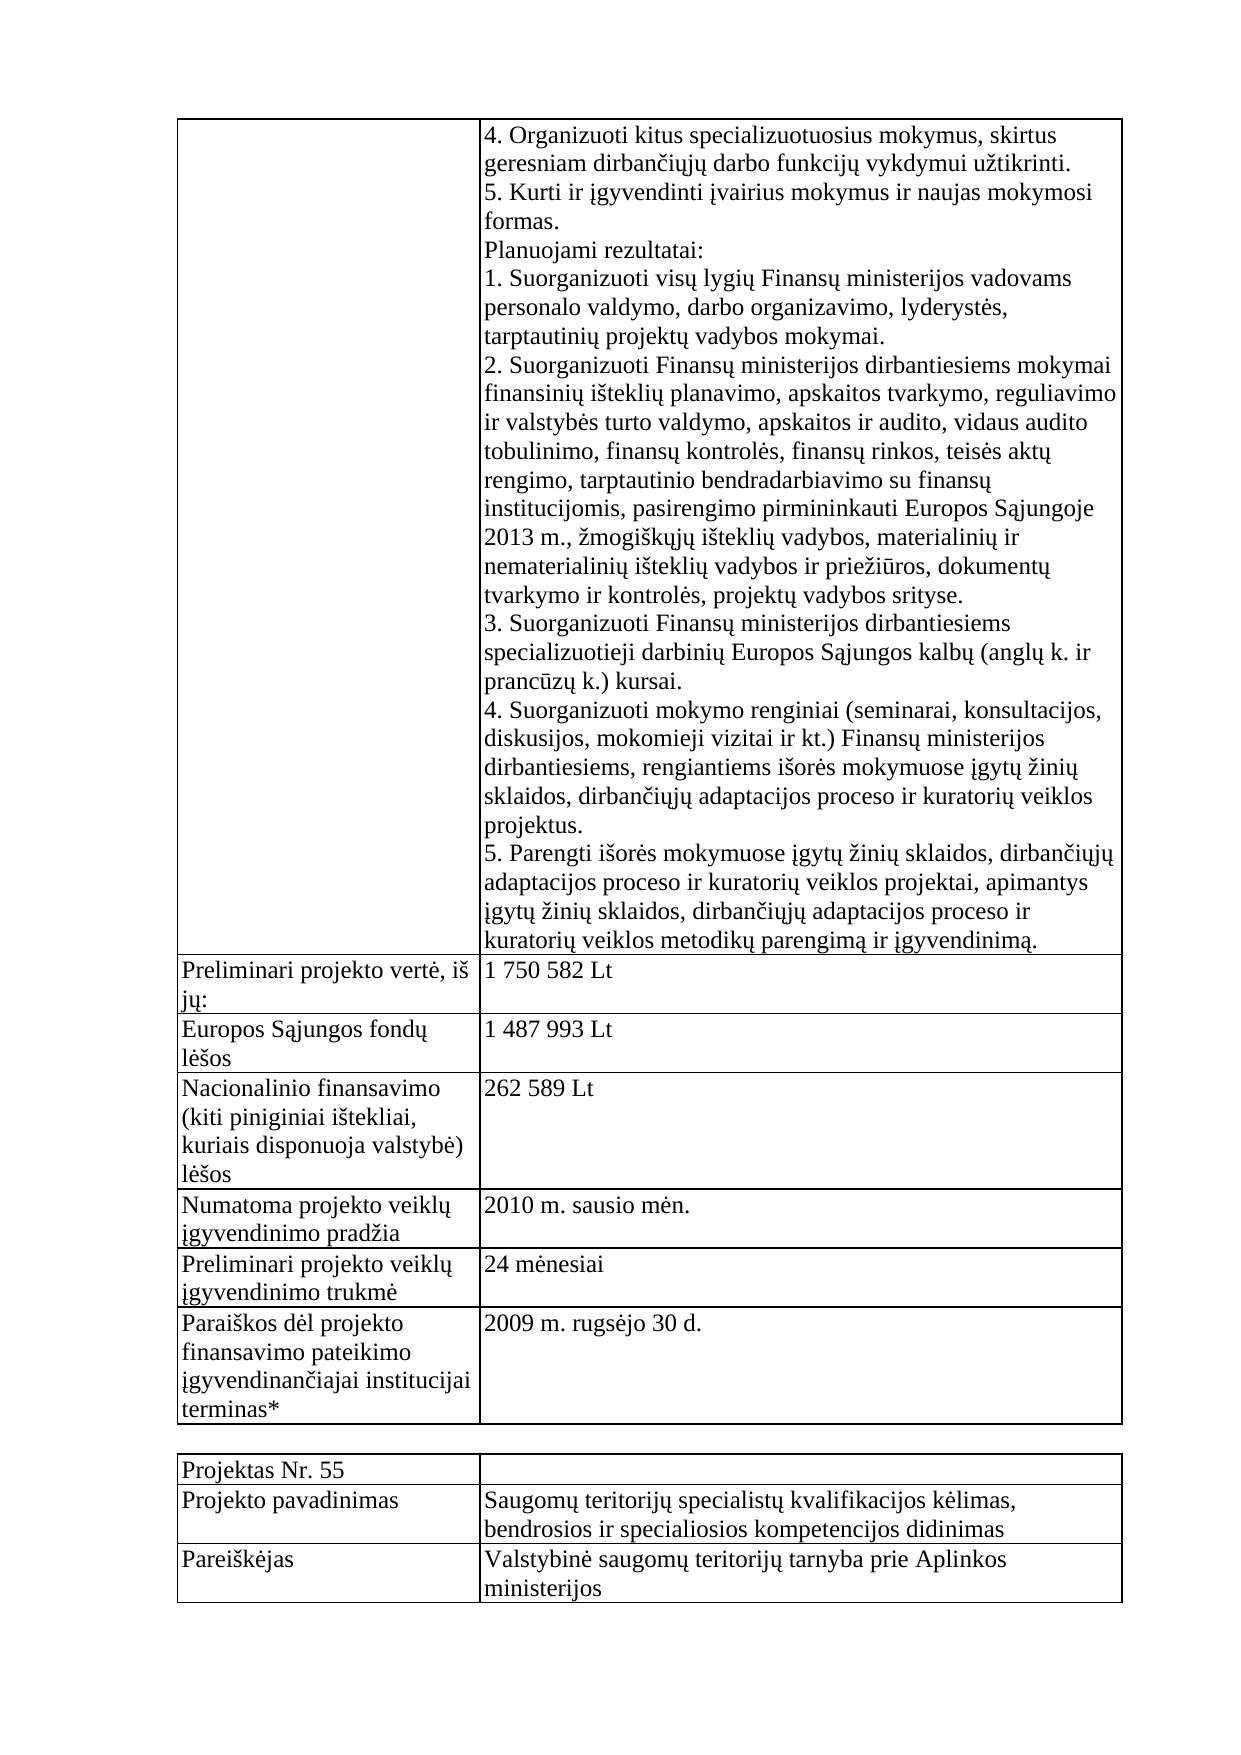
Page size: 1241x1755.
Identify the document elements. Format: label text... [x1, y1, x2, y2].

table_cell Numatoma projekto veiklų įgyvendinimo pradžia [178, 1190, 479, 1247]
table_cell 24 mėnesiai [481, 1249, 1121, 1306]
table_cell Paraiškos dėl projekto finansavimo pateikimo įgyvendinančiajai institucijai terminas* [178, 1308, 479, 1423]
table_cell Valstybinė saugomų teritorijų tarnyba prie Aplinkos ministerijos [481, 1544, 1121, 1602]
table_cell Preliminari projekto vertė, iš jų: [178, 955, 479, 1012]
table_header Projektas Nr. 55 [178, 1455, 479, 1483]
table_cell Projekto pavadinimas [178, 1485, 479, 1542]
table_header [481, 1455, 1121, 1483]
table_cell 262 589 Lt [481, 1073, 1121, 1188]
table_cell Nacionalinio finansavimo (kiti piniginiai ištekliai, kuriais disponuoja valstybė) lėšos [178, 1073, 479, 1188]
table_cell 2010 m. sausio mėn. [481, 1190, 1121, 1247]
table_cell 1 487 993 Lt [481, 1014, 1121, 1072]
table_cell Preliminari projekto veiklų įgyvendinimo trukmė [178, 1249, 479, 1306]
table_cell Pareiškėjas [178, 1544, 479, 1602]
table_cell Europos Sąjungos fondų lėšos [178, 1014, 479, 1072]
table_cell [178, 120, 479, 953]
table_cell Saugomų teritorijų specialistų kvalifikacijos kėlimas, bendrosios ir specialiosios kompetencijos didinimas [481, 1485, 1121, 1542]
table_cell 1 750 582 Lt [481, 955, 1121, 1012]
table_cell 4. Organizuoti kitus specializuotuosius mokymus, skirtus geresniam dirbančiųjų darbo funkcijų vykdymui užtikrinti. 5. Kurti ir įgyvendinti įvairius mokymus ir naujas mokymosi formas. Planuojami rezultatai: 1. Suorganizuoti visų lygių Finansų ministerijos vadovams personalo valdymo, darbo organizavimo, lyderystės, tarptautinių projektų vadybos mokymai. 2. Suorganizuoti Finansų ministerijos dirbantiesiems mokymai finansinių išteklių planavimo, apskaitos tvarkymo, reguliavimo ir valstybės turto valdymo, apskaitos ir audito, vidaus audito tobulinimo, finansų kontrolės, finansų rinkos, teisės aktų rengimo, tarptautinio bendradarbiavimo su finansų institucijomis, pasirengimo pirmininkauti Europos Sąjungoje 2013 m., žmogiškųjų išteklių vadybos, materialinių ir nematerialinių išteklių vadybos ir priežiūros, dokumentų tvarkymo ir kontrolės, projektų vadybos srityse. 3. Suorganizuoti Finansų ministerijos dirbantiesiems specializuotieji darbinių Europos Sąjungos kalbų (anglų k. ir prancūzų k.) kursai. 4. Suorganizuoti mokymo renginiai (seminarai, konsultacijos, diskusijos, mokomieji vizitai ir kt.) Finansų ministerijos dirbantiesiems, rengiantiems išorės mokymuose įgytų žinių sklaidos, dirbančiųjų adaptacijos proceso ir kuratorių veiklos projektus. 5. Parengti išorės mokymuose įgytų žinių sklaidos, dirbančiųjų adaptacijos proceso ir kuratorių veiklos projektai, apimantys įgytų žinių sklaidos, dirbančiųjų adaptacijos proceso ir kuratorių veiklos metodikų parengimą ir įgyvendinimą. [481, 120, 1121, 953]
table_cell 2009 m. rugsėjo 30 d. [481, 1308, 1121, 1423]
